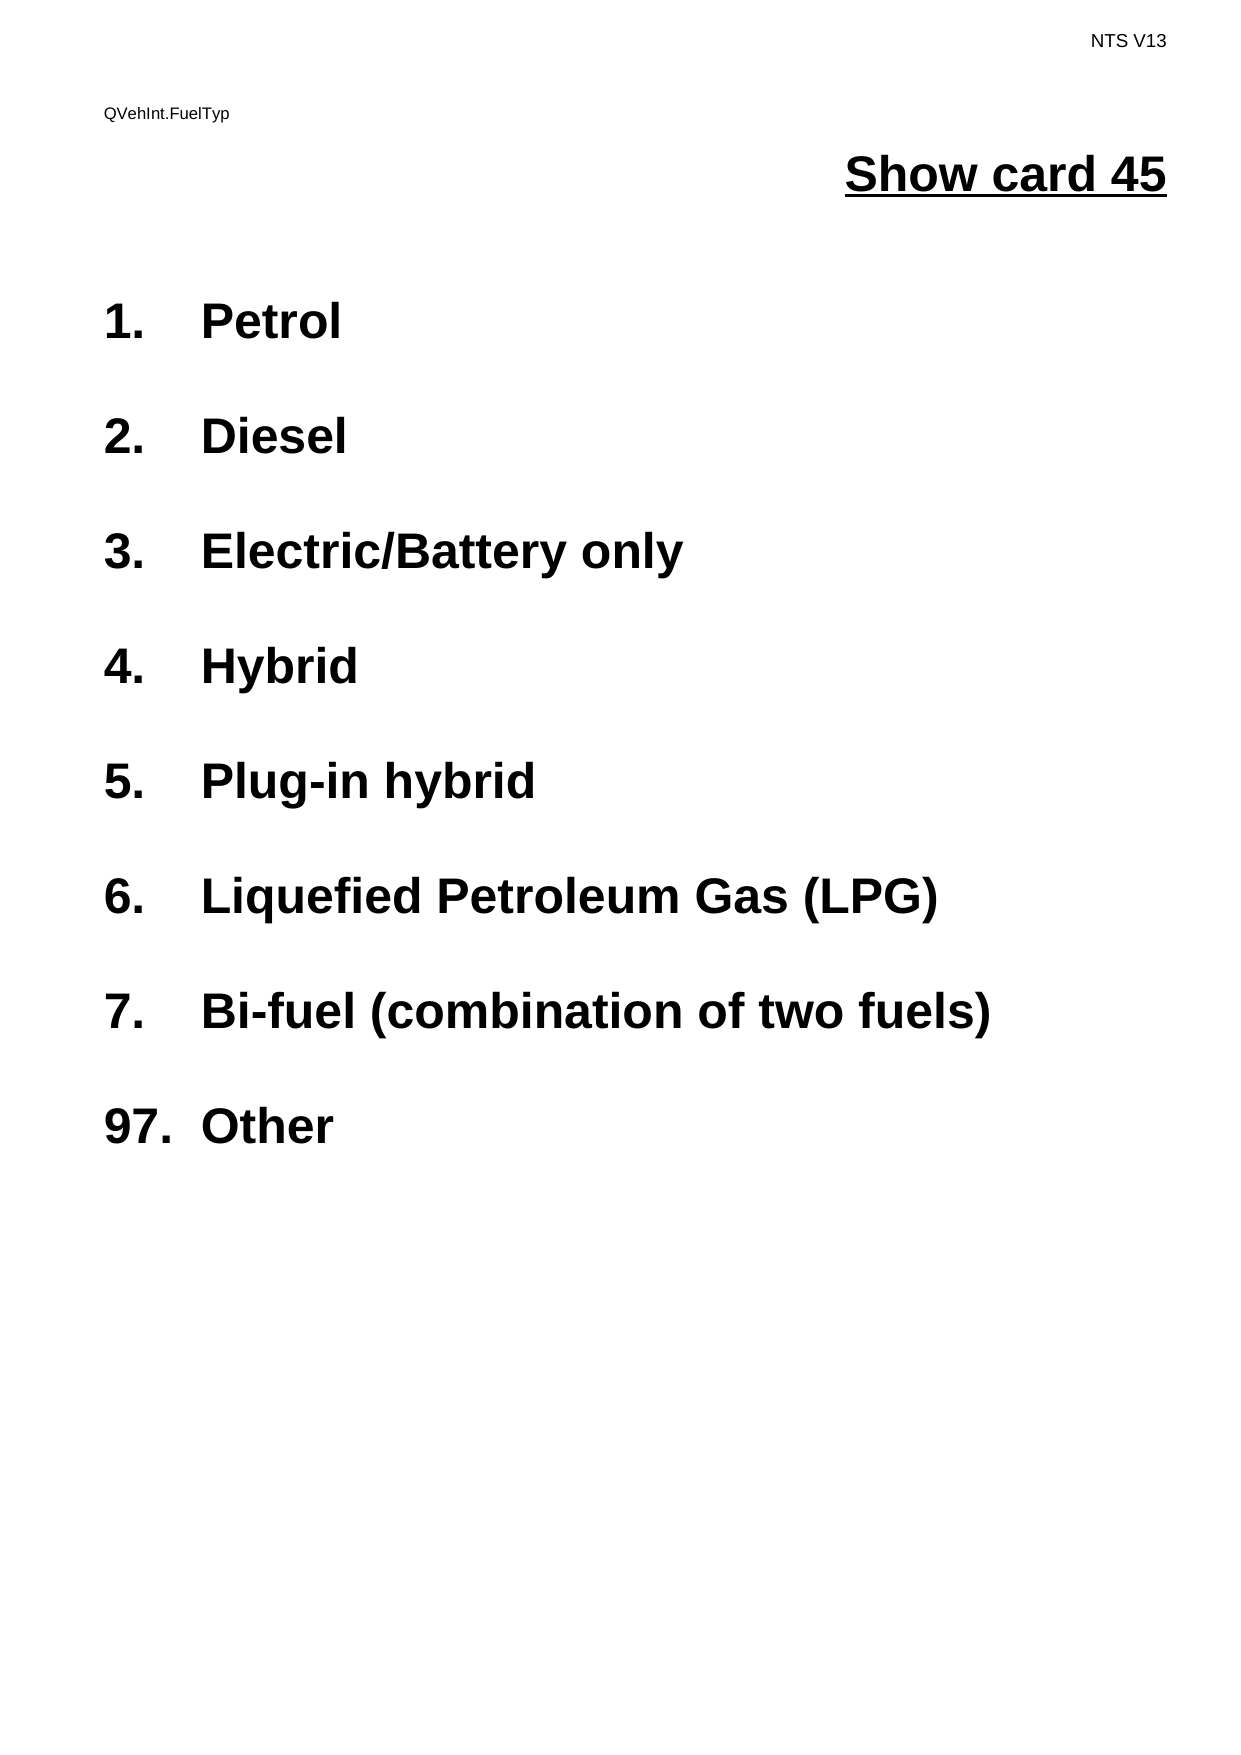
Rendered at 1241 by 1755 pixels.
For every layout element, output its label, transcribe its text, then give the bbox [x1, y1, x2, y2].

text 5. Plug-in hybrid [103, 752, 1167, 809]
text 97. Other [103, 1097, 1167, 1154]
text QVehInt.FuelTyp [103, 104, 1167, 123]
subtitle Show card 45 [103, 144, 1167, 201]
text 6. Liquefied Petroleum Gas (LPG) [103, 867, 1167, 924]
text 3. Electric/Battery only [103, 522, 1167, 579]
text 2. Diesel [103, 407, 1167, 464]
text 1. Petrol [103, 292, 1167, 349]
text 4. Hybrid [103, 637, 1167, 694]
text 7. Bi-fuel (combination of two fuels) [103, 982, 1167, 1039]
